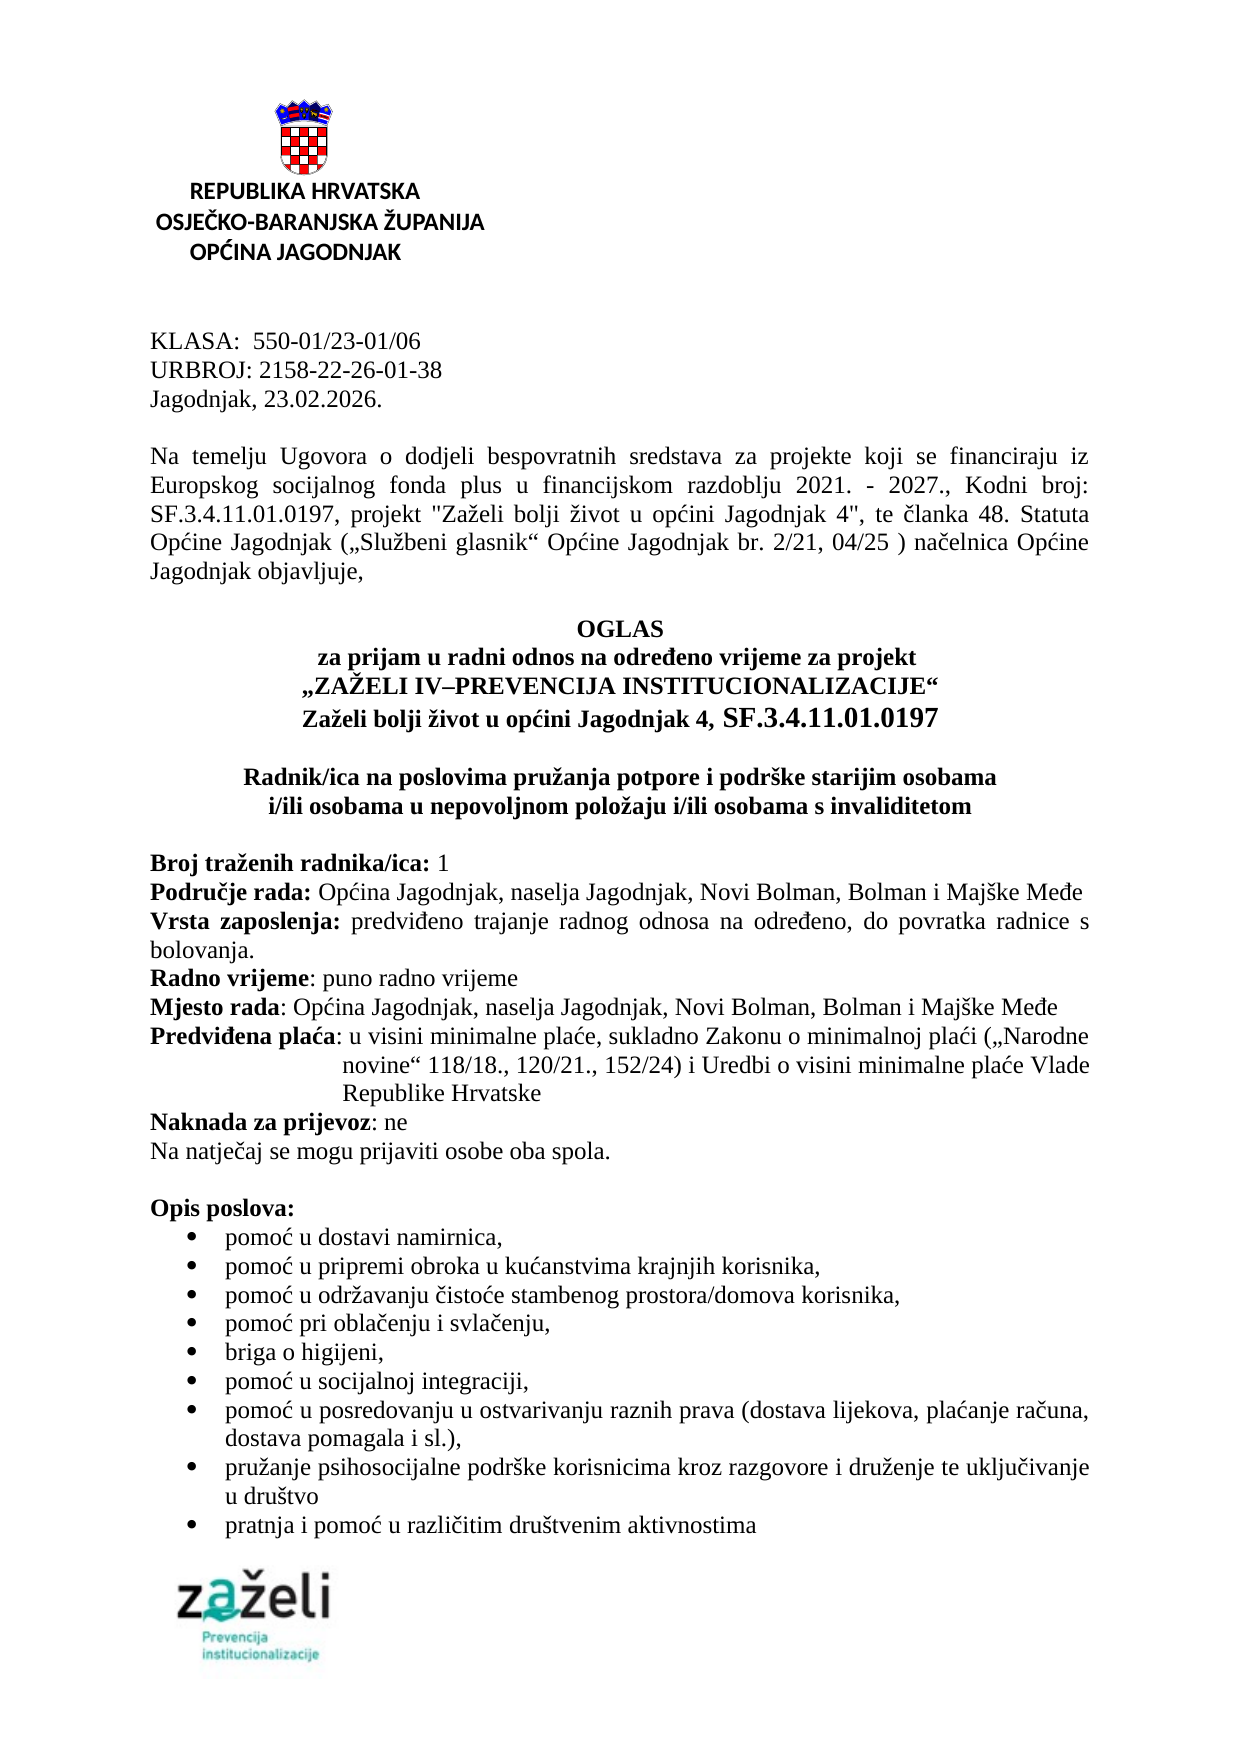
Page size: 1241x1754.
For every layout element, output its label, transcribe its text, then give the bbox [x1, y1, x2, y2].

text KLASA: 550-01/23-01/06 [150, 326, 1090, 355]
list pomoć u dostavi namirnica, [187, 1222, 1090, 1251]
text Jagodnjak, 23.02.2026. [150, 384, 1090, 412]
text „ZAŽELI IV–PREVENCIJA INSTITUCIONALIZACIJE“ [150, 671, 1090, 700]
text Radnik/ica na poslovima pružanja potpore i podrške starijim osobama [150, 762, 1090, 791]
text Mjesto rada: Općina Jagodnjak, naselja Jagodnjak, Novi Bolman, Bolman i Majške Međe [150, 992, 1090, 1021]
list pomoć pri oblačenju i svlačenju, [187, 1308, 1090, 1337]
text Zaželi bolji život u općini Jagodnjak 4, SF.3.4.11.01.0197 [150, 700, 1090, 733]
list pomoć u socijalnoj integraciji, [187, 1366, 1090, 1395]
text za prijam u radni odnos na određeno vrijeme za projekt [150, 642, 1090, 671]
subtitle OPĆINA JAGODNJAK [150, 236, 1090, 267]
text Područje rada: Općina Jagodnjak, naselja Jagodnjak, Novi Bolman, Bolman i Majške Međe [150, 877, 1090, 906]
text OSJEČKO-BARANJSKA ŽUPANIJA [150, 206, 1090, 236]
text URBROJ: 2158-22-26-01-38 [150, 355, 1090, 384]
list pomoć u pripremi obroka u kućanstvima krajnjih korisnika, [187, 1251, 1090, 1280]
text Naknada za prijevoz: ne [150, 1107, 1090, 1136]
text i/ili osobama u nepovoljnom položaju i/ili osobama s invaliditetom [150, 791, 1090, 820]
list pružanje psihosocijalne podrške korisnicima kroz razgovore i druženje te uključivanje u društvo [187, 1452, 1090, 1510]
text OGLAS [150, 614, 1090, 642]
text Na temelju Ugovora o dodjeli bespovratnih sredstava za projekte koji se financiraju iz Europskog socijalnog fonda plus u financijskom razdoblju 2021. - 2027., Kodni broj: SF.3.4.11.01.0197, projekt "Zaželi bolji život u općini Jagodnjak 4", te članka 48. Statuta Općine Jagodnjak („Službeni glasnik“ Općine Jagodnjak br. 2/21, 04/25 ) načelnica Općine Jagodnjak objavljuje, [150, 441, 1090, 585]
text REPUBLIKA HRVATSKA [150, 175, 1090, 206]
text Na natječaj se mogu prijaviti osobe oba spola. [150, 1136, 1090, 1165]
text Broj traženih radnika/ica: 1 [150, 848, 1090, 877]
text Radno vrijeme: puno radno vrijeme [150, 963, 1090, 992]
text Vrsta zaposlenja: predviđeno trajanje radnog odnosa na određeno, do povratka radnice s bolovanja. [150, 906, 1090, 963]
list pomoć u posredovanju u ostvarivanju raznih prava (dostava lijekova, plaćanje računa, dostava pomagala i sl.), [187, 1395, 1090, 1452]
text Opis poslova: [150, 1193, 1090, 1222]
list pomoć u održavanju čistoće stambenog prostora/domova korisnika, [187, 1280, 1090, 1308]
list briga o higijeni, [187, 1337, 1090, 1366]
text Predviđena plaća: u visini minimalne plaće, sukladno Zakonu o minimalnoj plaći („Narodne novine“ 118/18., 120/21., 152/24) i Uredbi o visini minimalne plaće Vlade Republike Hrvatske [150, 1021, 1090, 1107]
list pratnja i pomoć u različitim društvenim aktivnostima [187, 1510, 1090, 1538]
